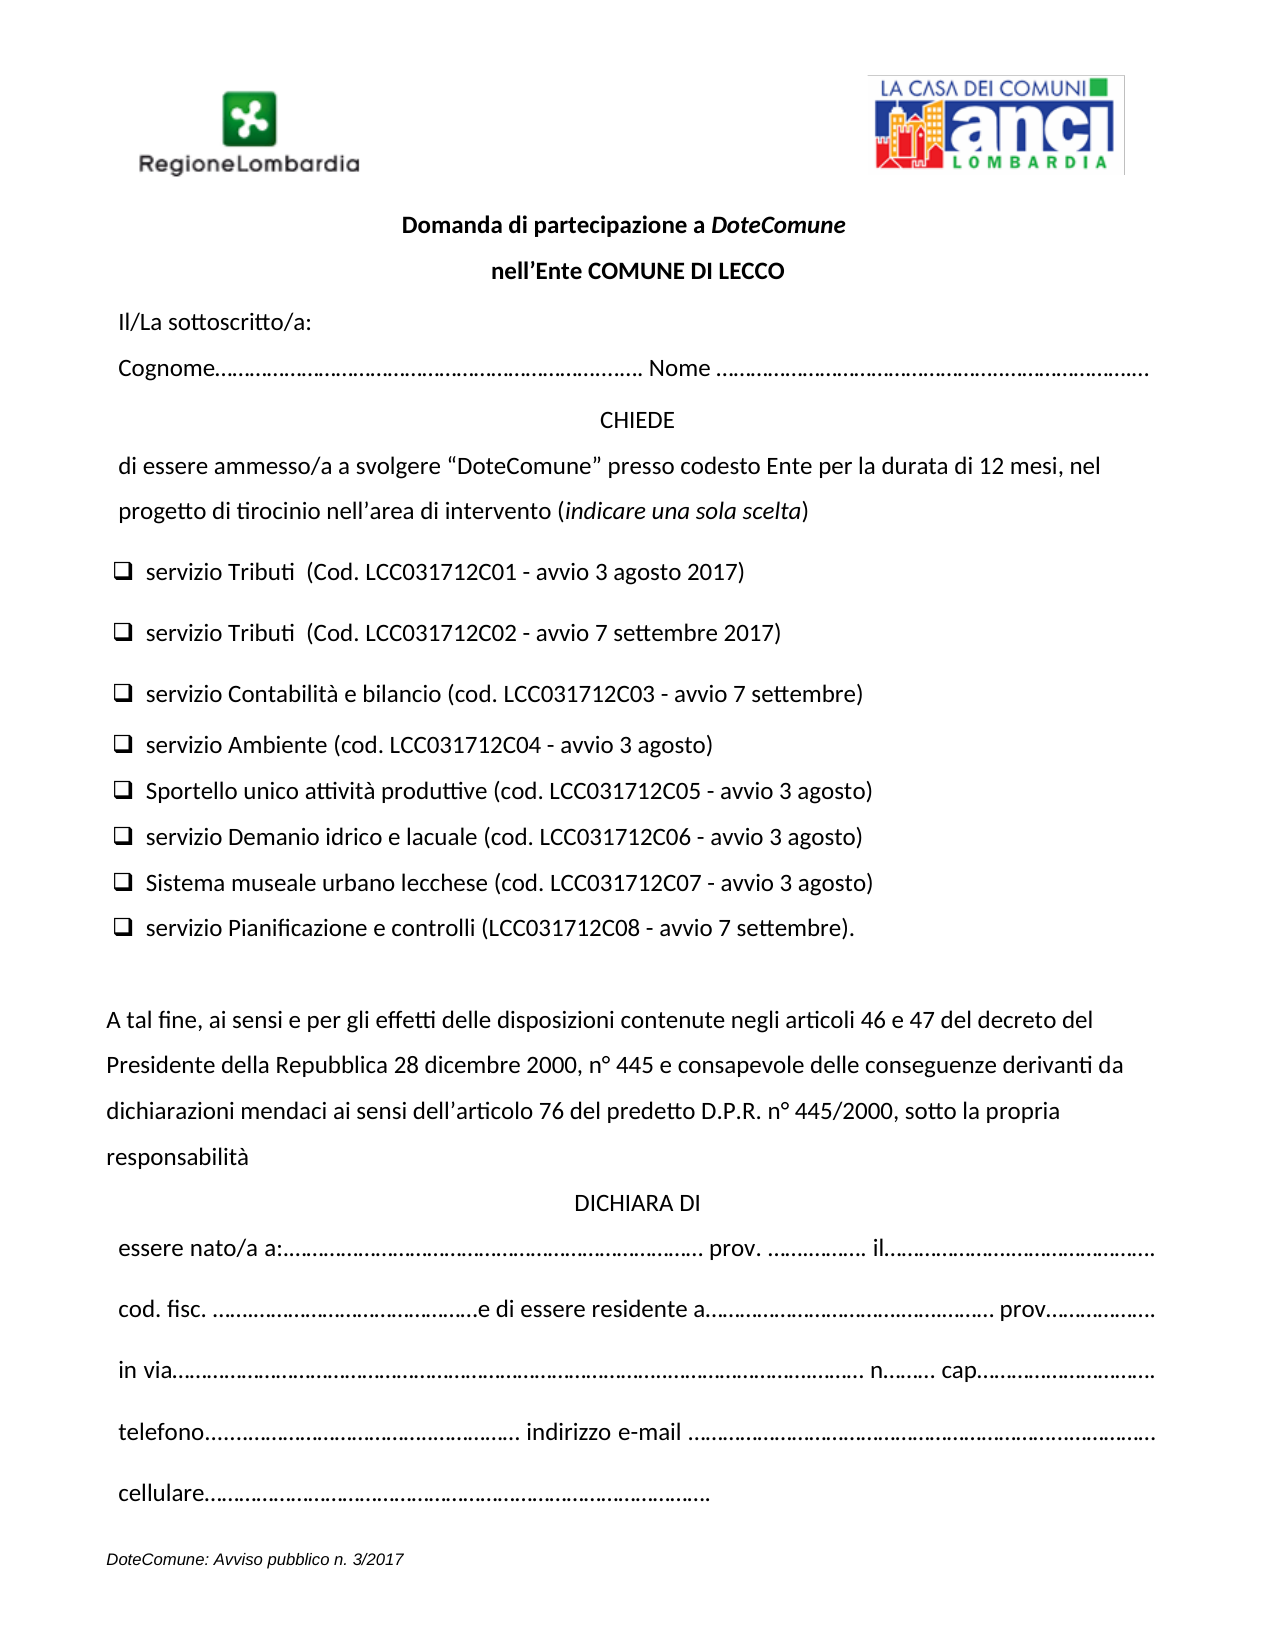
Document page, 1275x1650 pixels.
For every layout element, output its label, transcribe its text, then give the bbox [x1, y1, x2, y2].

text essere nato/a a:.……………………………………………………………… prov. …….………. il………………….……………………. cod. fisc. …….…………………………………e di essere residente a…………………………….…….……… prov………………. in via…………………………………………………………………………..…………………….……… n……… cap…………………………. telefono.......…………………………..…………… indirizzo e-mail ………………………………………………………...…………… cellulare……………………………………………………………………………. [118, 1232, 1157, 1507]
text  servizio Ambiente (cod. LCC031712C04 - avvio 3 agosto) [106, 729, 1157, 760]
text CHIEDE [360, 404, 915, 434]
text  servizio Demanio idrico e lacuale (cod. LCC031712C06 - avvio 3 agosto) [106, 821, 1157, 851]
text  servizio Contabilità e bilancio (cod. LCC031712C03 - avvio 7 settembre) [106, 679, 1169, 709]
text di essere ammesso/a a svolgere “DoteComune” presso codesto Ente per la durata di 12 mesi, nel [118, 450, 1169, 480]
text  servizio Tributi (Cod. LCC031712C02 - avvio 7 settembre 2017) [106, 618, 1169, 679]
text Cognome…………………………………………………………....…. Nome …………………………………………..………………….… [118, 352, 1158, 382]
text  Sportello unico attività produttive (cod. LCC031712C05 - avvio 3 agosto) [106, 775, 1157, 806]
text  servizio Tributi (Cod. LCC031712C01 - avvio 3 agosto 2017) [106, 526, 1169, 618]
text progetto di tirocinio nell’area di intervento (indicare una sola scelta) [118, 496, 1169, 526]
subtitle Domanda di partecipazione a DoteComune nell’Ente COMUNE DI LECCO [106, 209, 1169, 286]
text Il/La sottoscritto/a: [118, 301, 1169, 336]
text  Sistema museale urbano lecchese (cod. LCC031712C07 - avvio 3 agosto) [106, 867, 1157, 897]
text  servizio Pianificazione e controlli (LCC031712C08 - avvio 7 settembre). A tal fine, ai sensi e per gli effetti delle disposizioni contenute negli articoli 46 e 47 del decreto del Presidente della Repubblica 28 dicembre 2000, n° 445 e consapevole delle conseguenze derivanti da dichiarazioni mendaci ai sensi dell’articolo 76 del predetto D.P.R. n° 445/2000, sotto la propria responsabilità [106, 912, 1157, 1172]
text DICHIARA DI [360, 1187, 915, 1217]
